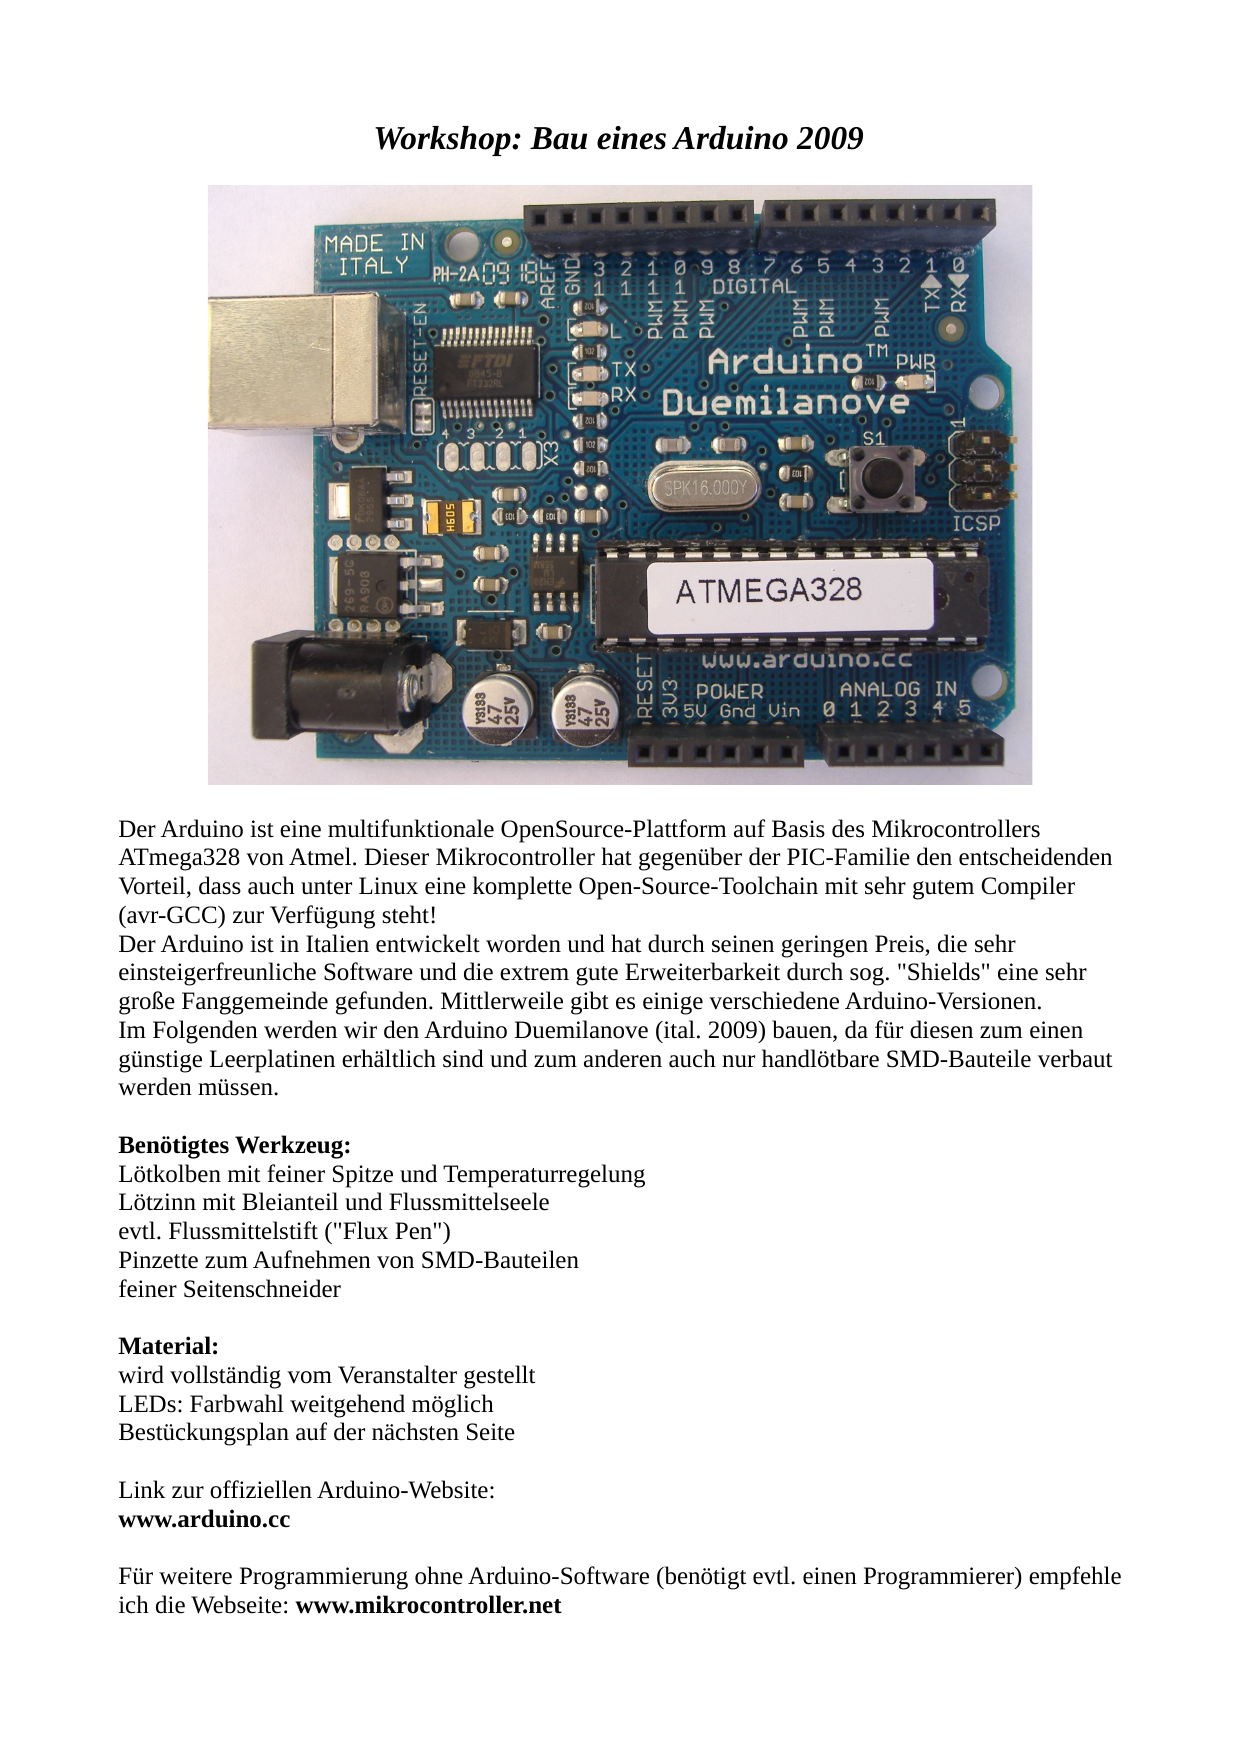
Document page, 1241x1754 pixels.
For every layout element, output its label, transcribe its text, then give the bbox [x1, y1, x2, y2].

text evtl. Flussmittelstift ("Flux Pen") [118, 1216, 1122, 1245]
text Material: [118, 1331, 1122, 1360]
text Lötzinn mit Bleianteil und Flussmittelseele [118, 1187, 1122, 1216]
text Für weitere Programmierung ohne Arduino-Software (benötigt evtl. einen Programmierer) empfehle ich die Webseite: www.mikrocontroller.net [118, 1561, 1122, 1619]
text wird vollständig vom Veranstalter gestellt [118, 1360, 1122, 1389]
text feiner Seitenschneider [118, 1274, 1122, 1302]
text www.arduino.cc [118, 1504, 1122, 1532]
text Im Folgenden werden wir den Arduino Duemilanove (ital. 2009) bauen, da für diesen zum einen günstige Leerplatinen erhältlich sind und zum anderen auch nur handlötbare SMD-Bauteile verbaut werden müssen. [118, 1015, 1122, 1101]
text Link zur offiziellen Arduino-Website: [118, 1475, 1122, 1504]
text Workshop: Bau eines Arduino 2009 [118, 118, 1122, 156]
text Bestückungsplan auf der nächsten Seite [118, 1417, 1122, 1446]
text Lötkolben mit feiner Spitze und Temperaturregelung [118, 1159, 1122, 1187]
text Benötigtes Werkzeug: [118, 1130, 1122, 1159]
text Der Arduino ist eine multifunktionale OpenSource-Plattform auf Basis des Mikrocontrollers ATmega328 von Atmel. Dieser Mikrocontroller hat gegenüber der PIC-Familie den entscheidenden Vorteil, dass auch unter Linux eine komplette Open-Source-Toolchain mit sehr gutem Compiler (avr-GCC) zur Verfügung steht! [118, 814, 1122, 929]
text LEDs: Farbwahl weitgehend möglich [118, 1389, 1122, 1417]
text Pinzette zum Aufnehmen von SMD-Bauteilen [118, 1245, 1122, 1274]
picture [207, 185, 1033, 785]
text Der Arduino ist in Italien entwickelt worden und hat durch seinen geringen Preis, die sehr einsteigerfreunliche Software und die extrem gute Erweiterbarkeit durch sog. "Shields" eine sehr große Fanggemeinde gefunden. Mittlerweile gibt es einige verschiedene Arduino-Versionen. [118, 929, 1122, 1015]
